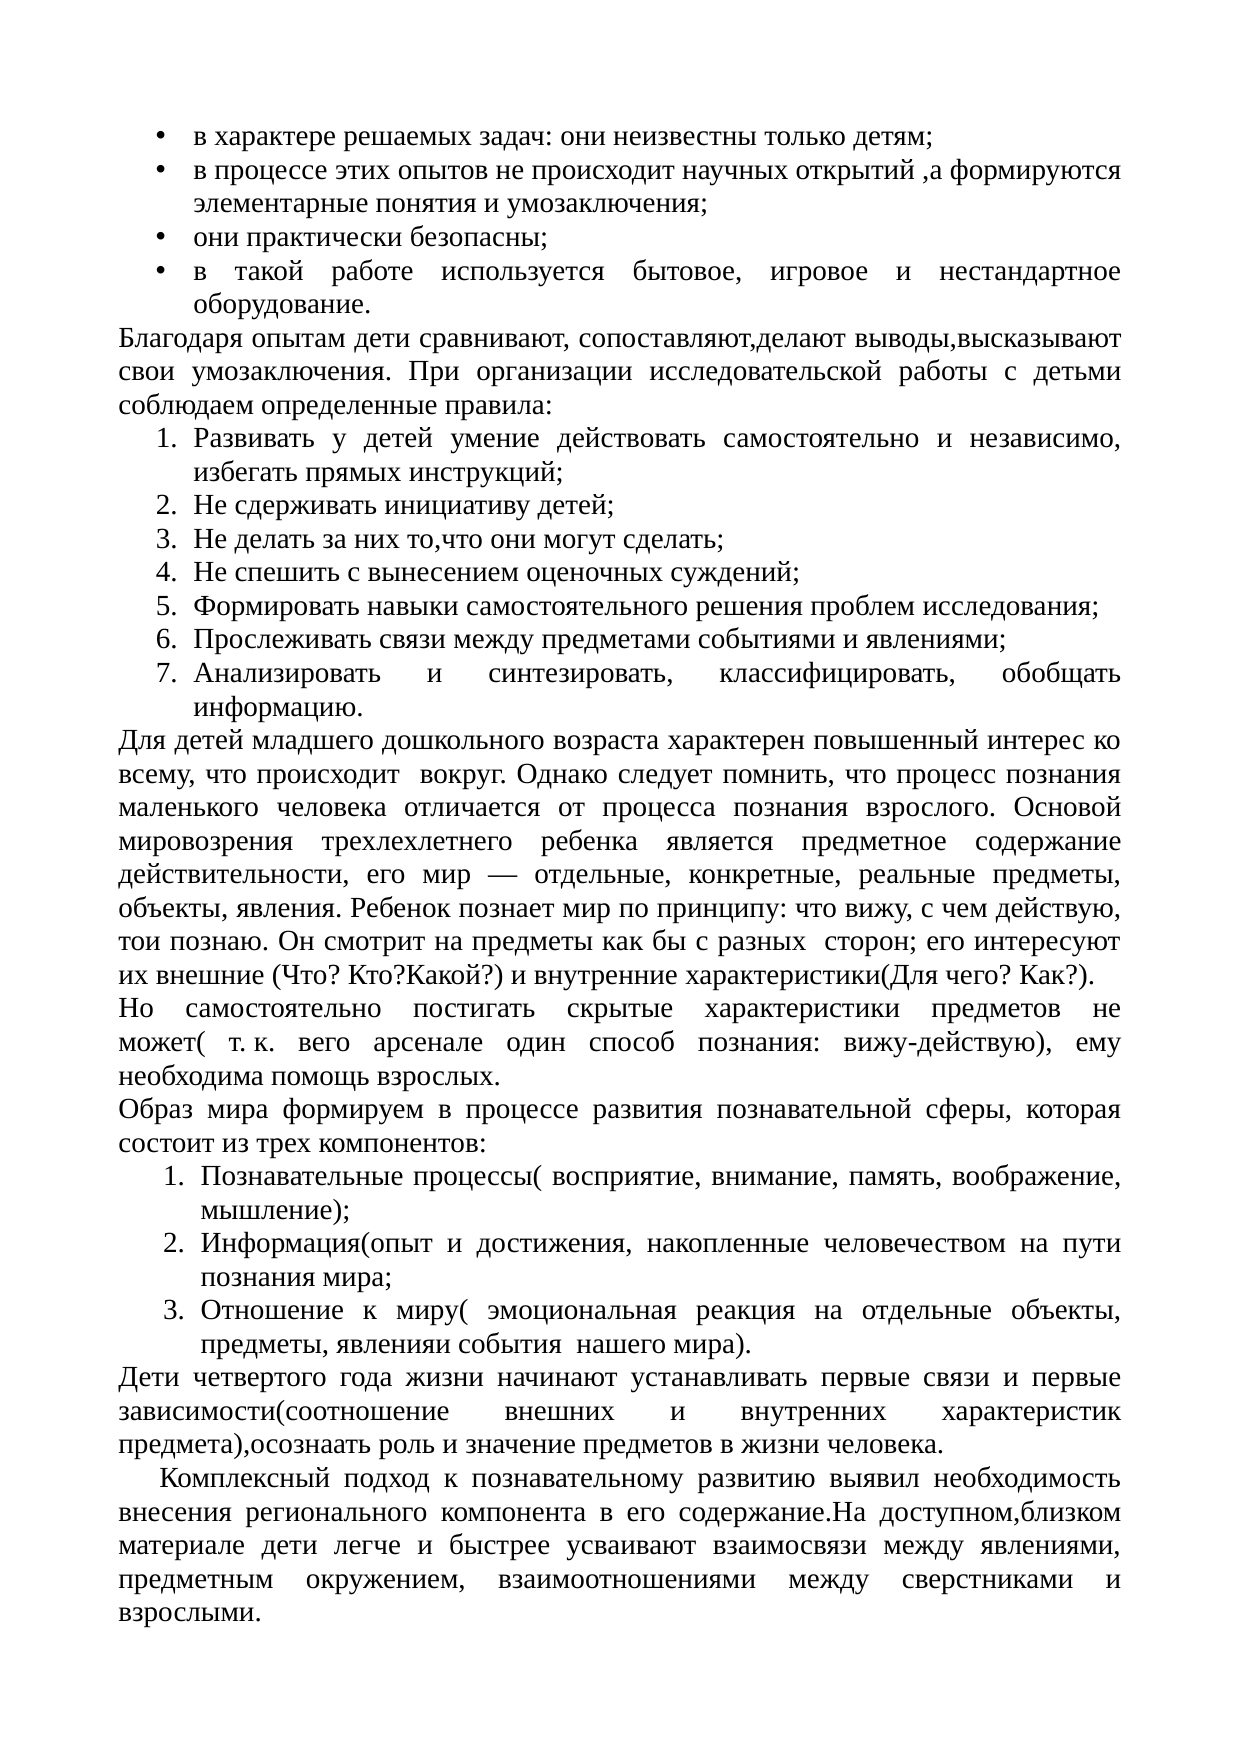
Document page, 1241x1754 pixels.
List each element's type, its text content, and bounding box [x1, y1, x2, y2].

list Не спешить с вынесением оценочных суждений; [156, 554, 1122, 588]
text Комплексный подход к познавательному развитию выявил необходимость внесения регионального компонента в его содержание.На доступном,близком материале дети легче и быстрее усваивают взаимосвязи между явлениями, предметным окружением, взаимоотношениями между сверстниками и взрослыми. [118, 1460, 1122, 1628]
list в процессе этих опытов не происходит научных открытий ,а формируются элементарные понятия и умозаключения; [156, 152, 1122, 219]
text Дети четвертого года жизни начинают устанавливать первые связи и первые зависимости(соотношение внешних и внутренних характеристик предмета),осознаать роль и значение предметов в жизни человека. [118, 1359, 1122, 1460]
list Не сдерживать инициативу детей; [156, 487, 1122, 521]
list Не делать за них то,что они могут сделать; [156, 521, 1122, 554]
list они практически безопасны; [156, 219, 1122, 253]
text Для детей младшего дошкольного возраста характерен повышенный интерес ко всему, что происходит вокруг. Однако следует помнить, что процесс познания маленького человека отличается от процесса познания взрослого. Основой мировозрения трехлехлетнего ребенка является предметное содержание действительности, его мир — отдельные, конкретные, реальные предметы, объекты, явления. Ребенок познает мир по принципу: что вижу, с чем действую, тои познаю. Он смотрит на предметы как бы с разных сторон; его интересуют их внешние (Что? Кто?Какой?) и внутренние характеристики(Для чего? Как?). [118, 722, 1122, 991]
list в такой работе используется бытовое, игровое и нестандартное оборудование. [156, 253, 1122, 320]
list Формировать навыки самостоятельного решения проблем исследования; [156, 588, 1122, 622]
list Познавательные процессы( восприятие, внимание, память, воображение, мышление); [163, 1158, 1122, 1225]
list Анализировать и синтезировать, классифицировать, обобщать информацию. [156, 655, 1122, 722]
list Информация(опыт и достижения, накопленные человечеством на пути познания мира; [163, 1225, 1122, 1292]
list Отношение к миру( эмоциональная реакция на отдельные объекты, предметы, явленияи события нашего мира). [163, 1292, 1122, 1359]
list Развивать у детей умение действовать самостоятельно и независимо, избегать прямых инструкций; [156, 420, 1122, 487]
text Образ мира формируем в процессе развития познавательной сферы, которая состоит из трех компонентов: [118, 1091, 1122, 1158]
text Благодаря опытам дети сравнивают, сопоставляют,делают выводы,высказывают свои умозаключения. При организации исследовательской работы с детьми соблюдаем определенные правила: [118, 320, 1122, 420]
list в характере решаемых задач: они неизвестны только детям; [156, 118, 1122, 152]
text Но самостоятельно постигать скрытые характеристики предметов не может( т. к. вего арсенале один способ познания: вижу-действую), ему необходима помощь взрослых. [118, 991, 1122, 1091]
list Прослеживать связи между предметами событиями и явлениями; [156, 622, 1122, 655]
